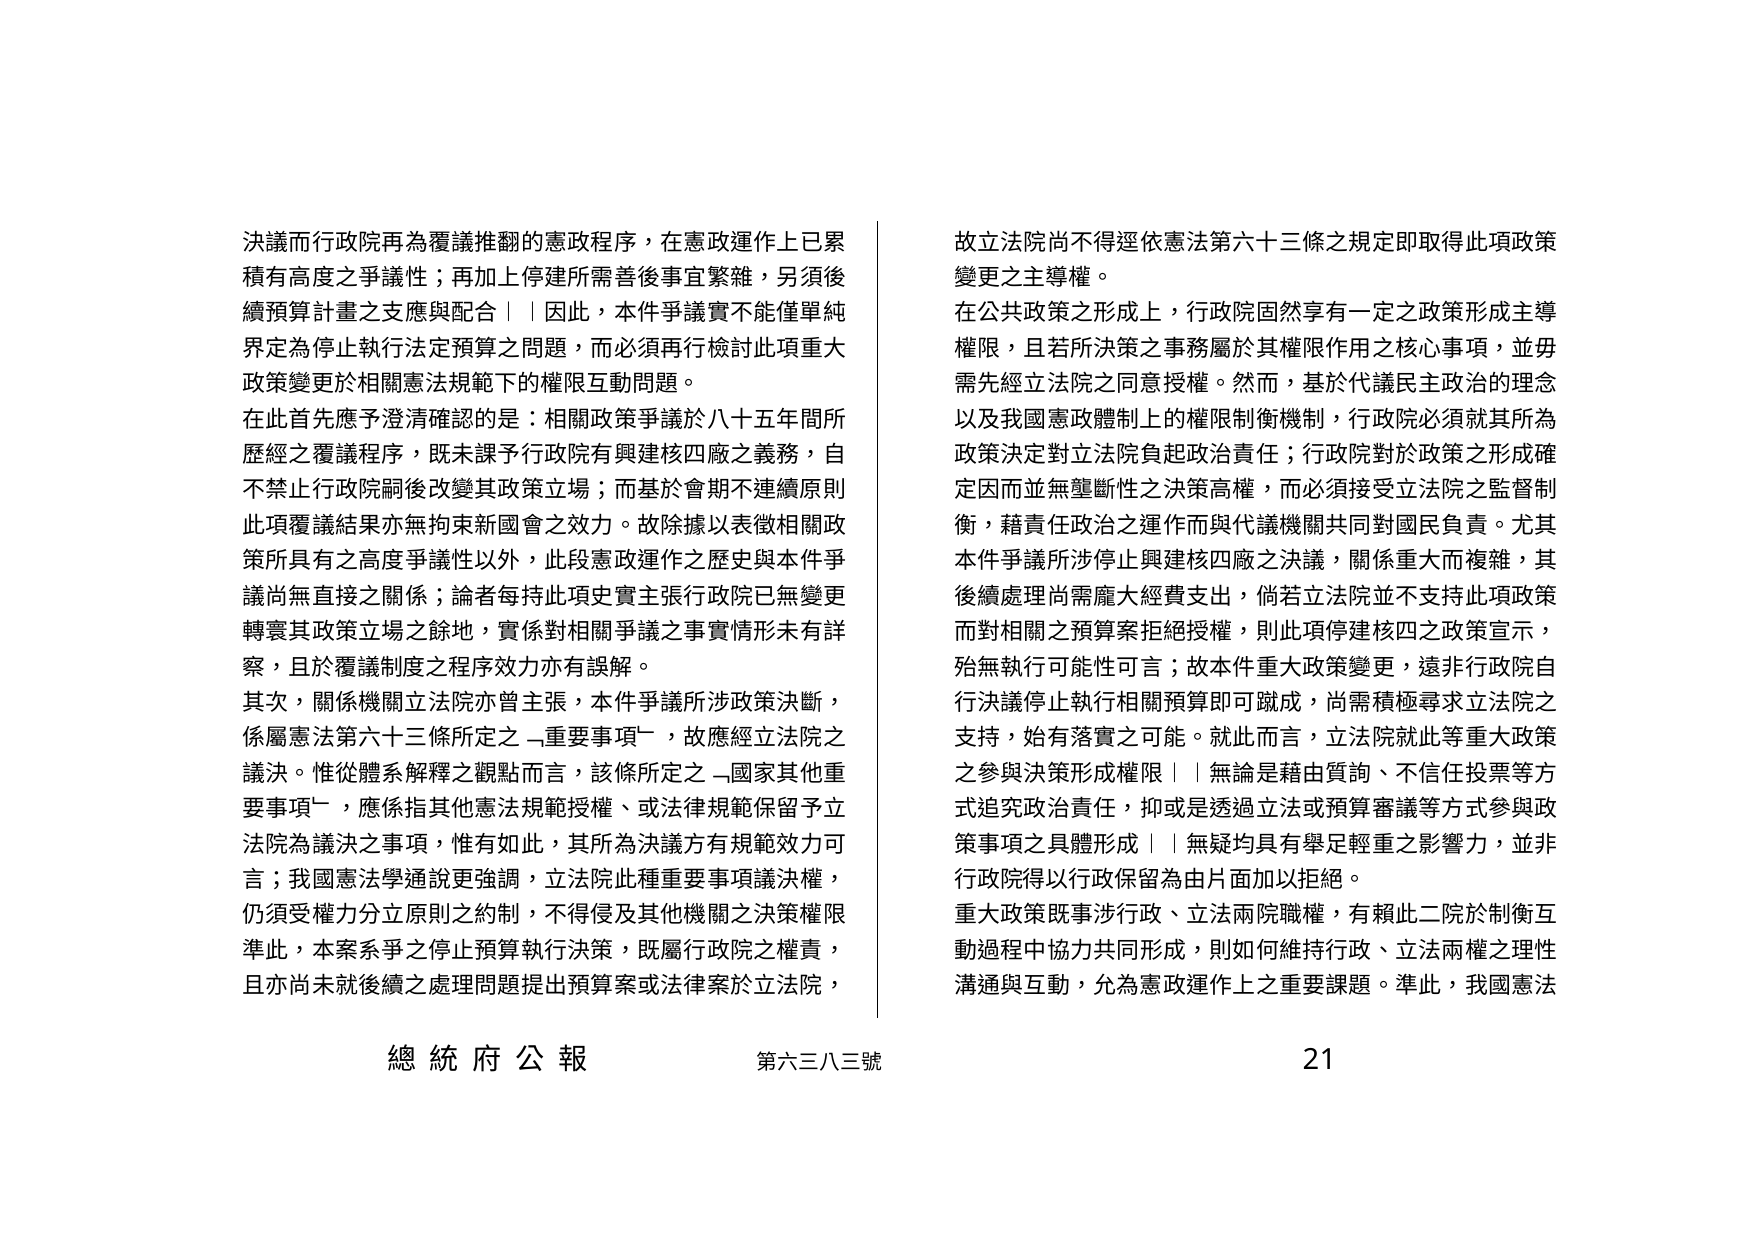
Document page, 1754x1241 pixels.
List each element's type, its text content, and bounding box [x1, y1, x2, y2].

text 其次，關係機關立法院亦曾主張，本件爭議所涉政策決斷，係屬憲法第六十三條所定之﹁重要事項﹂，故應經立法院之議決。惟從體系解釋之觀點而言，該條所定之﹁國家其他重要事項﹂，應係指其他憲法規範授權、或法律規範保留予立法院為議決之事項，惟有如此，其所為決議方有規範效力可言；我國憲法學通說更強調，立法院此種重要事項議決權，仍須受權力分立原則之約制，不得侵及其他機關之決策權限。準此，本案系爭之停止預算執行決策，既屬行政院之權責，且亦尚未就後續之處理問題提出預算案或法律案於立法院，故立法院尚不得逕依憲法第六十三條之規定即取得此項政策變更之主導權。 [954, 222, 1559, 292]
text 在公共政策之形成上，行政院固然享有一定之政策形成主導權限，且若所決策之事務屬於其權限作用之核心事項，並毋需先經立法院之同意授權。然而，基於代議民主政治的理念以及我國憲政體制上的權限制衡機制，行政院必須就其所為政策決定對立法院負起政治責任；行政院對於政策之形成確定因而並無壟斷性之決策高權，而必須接受立法院之監督制衡，藉責任政治之運作而與代議機關共同對國民負責。尤其，本件爭議所涉停止興建核四廠之決議，關係重大而複雜，其後續處理尚需龐大經費支出，倘若立法院並不支持此項政策，而對相關之預算案拒絕授權，則此項停建核四之政策宣示，殆無執行可能性可言；故本件重大政策變更，遠非行政院自行決議停止執行相關預算即可蹴成，尚需積極尋求立法院之支持，始有落實之可能。就此而言，立法院就此等重大政策之參與決策形成權限︱︱無論是藉由質詢、不信任投票等方式追究政治責任，抑或是透過立法或預算審議等方式參與政策事項之具體形成︱︱無疑均具有舉足輕重之影響力，並非行政院得以行政保留為由片面加以拒絕。 [954, 292, 1559, 894]
text 在此首先應予澄清確認的是：相關政策爭議於八十五年間所歷經之覆議程序，既未課予行政院有興建核四廠之義務，自不禁止行政院嗣後改變其政策立場；而基於會期不連續原則，此項覆議結果亦無拘束新國會之效力。故除據以表徵相關政策所具有之高度爭議性以外，此段憲政運作之歷史與本件爭議尚無直接之關係；論者每持此項史實主張行政院已無變更轉寰其政策立場之餘地，實係對相關爭議之事實情形未有詳察，且於覆議制度之程序效力亦有誤解。 [242, 399, 847, 682]
text 其次，關係機關立法院亦曾主張，本件爭議所涉政策決斷，係屬憲法第六十三條所定之﹁重要事項﹂，故應經立法院之議決。惟從體系解釋之觀點而言，該條所定之﹁國家其他重要事項﹂，應係指其他憲法規範授權、或法律規範保留予立法院為議決之事項，惟有如此，其所為決議方有規範效力可言；我國憲法學通說更強調，立法院此種重要事項議決權，仍須受權力分立原則之約制，不得侵及其他機關之決策權限。準此，本案系爭之停止預算執行決策，既屬行政院之權責，且亦尚未就後續之處理問題提出預算案或法律案於立法院，故立法院尚不得逕依憲法第六十三條之規定即取得此項政策變更之主導權。 [242, 682, 847, 1001]
text 重大政策既事涉行政、立法兩院職權，有賴此二院於制衡互動過程中協力共同形成，則如何維持行政、立法兩權之理性溝通與互動，允為憲政運作上之重要課題。準此，我國憲法增修條文第三條第二項第一款乃規定：﹁行政院有向立法院提出施政方針及施政報告之責。立法委員在開會時，有向行政院院長及行政院各部會首長質詢之權。﹂此項規範不惟是行政院對立法院負責的一種基本機制，同時也架構出行政、立法兩權間一項最為基本的政策溝通管道，應可認為係憲法對於重大政策之形成或變更的基本程序要求。尤其，為謀後續之憲法制衡機制的順利運作，並使國政爭議得於憲政體制下獲致制度性的解決，此項負責機制的維持，應屬兩院之共同憲法義務。故行政院本於其權責而為重大政策變更之﹁擬議﹂時，負有向立法院報告說明並備質詢的憲法義務；立法院於行政院提議為前述報告時，亦不得加以拒絕，而有聽取之憲法義務。本件爭議中行政、立法兩院未循此憲政制度途徑溝通政策歧異，任令情緒對立導致政治動盪，已非僅政治運作策略之當否問題，而實有違背此項憲政程序規範所課義務。基於此項認定，本件解釋乃要求爭議機關應儘速補行上開程序，俾使憲政機制及早回復正當之運作。 [954, 894, 1559, 1001]
text 決議而行政院再為覆議推翻的憲政程序，在憲政運作上已累積有高度之爭議性；再加上停建所需善後事宜繁雜，另須後續預算計畫之支應與配合︱︱因此，本件爭議實不能僅單純界定為停止執行法定預算之問題，而必須再行檢討此項重大政策變更於相關憲法規範下的權限互動問題。 [242, 222, 847, 399]
